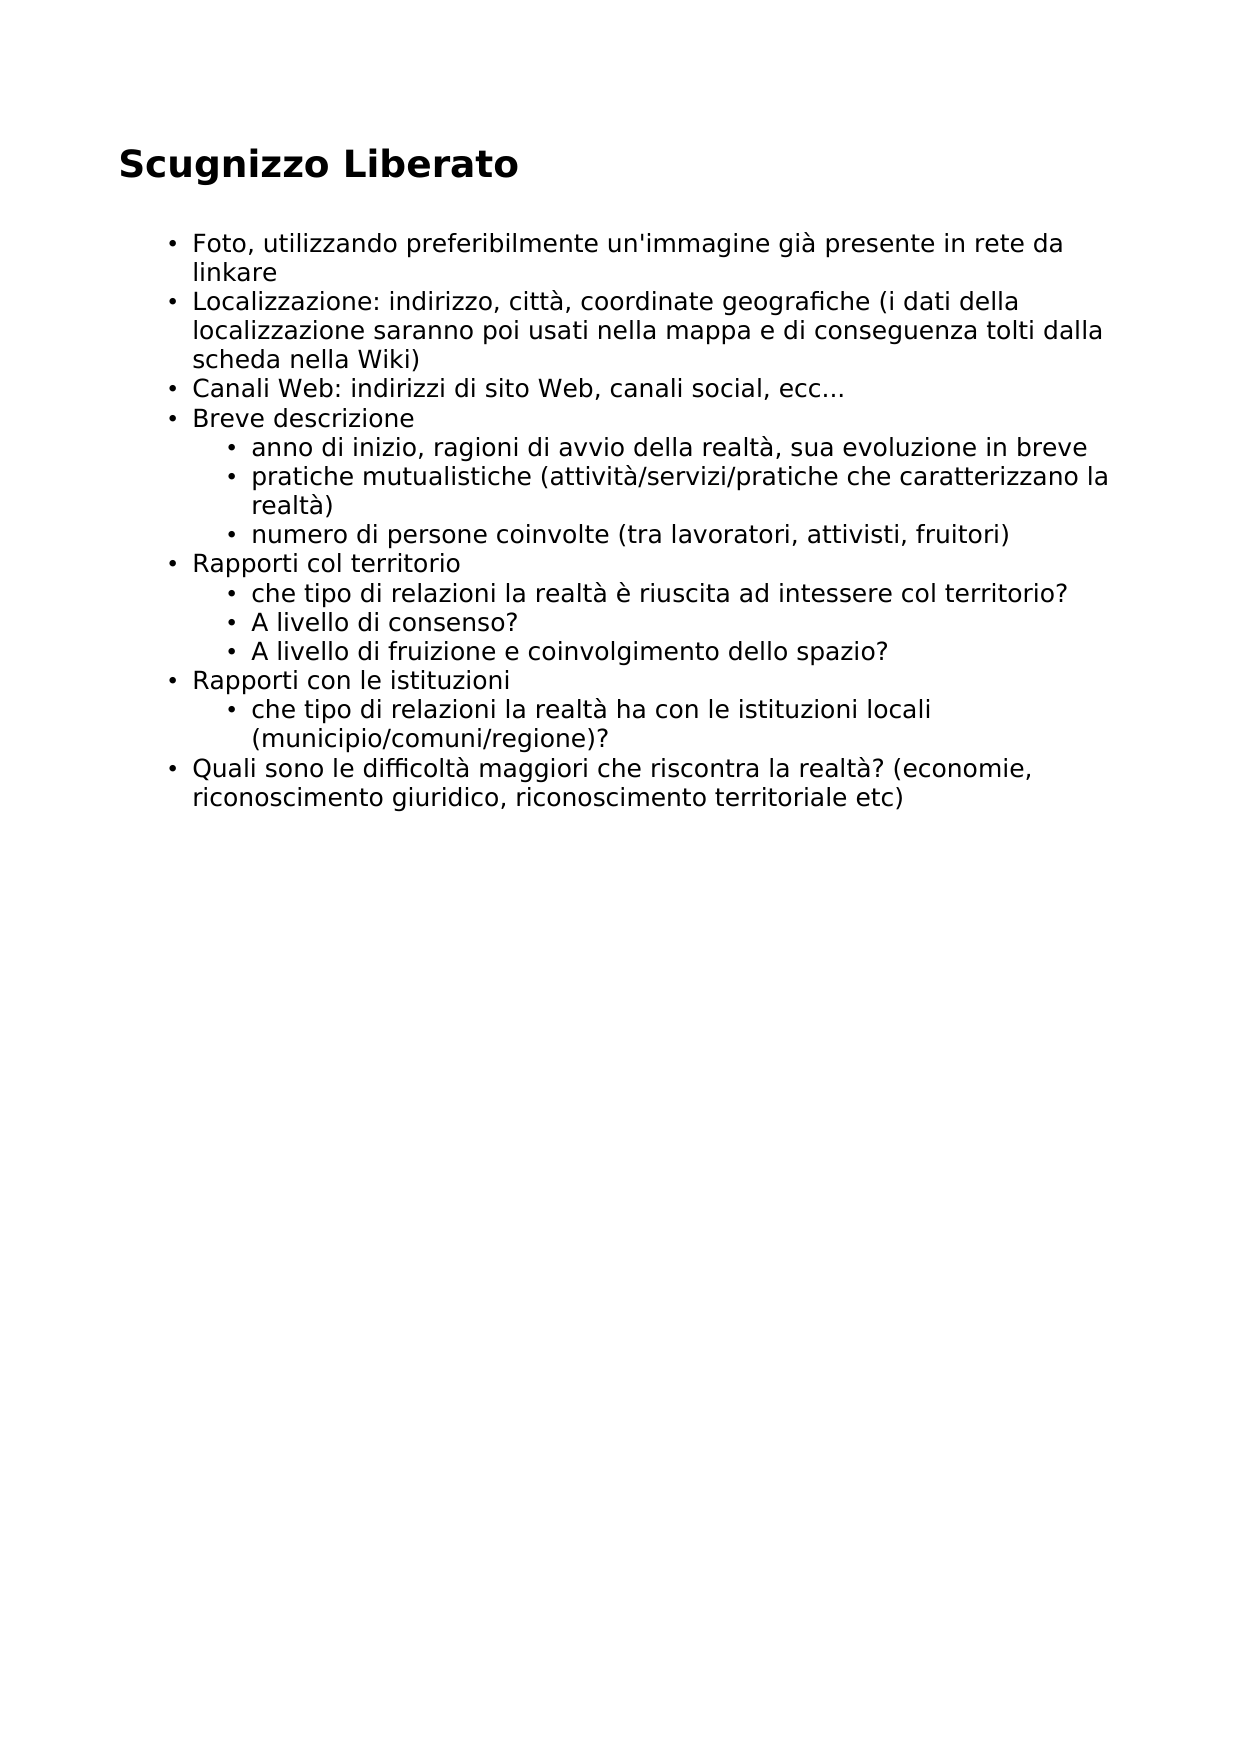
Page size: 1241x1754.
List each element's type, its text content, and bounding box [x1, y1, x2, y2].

list Rapporti col territorio [177, 549, 1122, 579]
list A livello di fruizione e coinvolgimento dello spazio? [236, 637, 1122, 666]
list Foto, utilizzando preferibilmente un'immagine già presente in rete da linkare [177, 229, 1122, 287]
list anno di inizio, ragioni di avvio della realtà, sua evoluzione in breve [236, 433, 1122, 462]
list che tipo di relazioni la realtà è riuscita ad intessere col territorio? [236, 579, 1122, 608]
list numero di persone coinvolte (tra lavoratori, attivisti, fruitori) [236, 520, 1122, 549]
list Breve descrizione [177, 404, 1122, 433]
list pratiche mutualistiche (attività/servizi/pratiche che caratterizzano la realtà) [236, 462, 1122, 520]
list Canali Web: indirizzi di sito Web, canali social, ecc... [177, 374, 1122, 404]
subtitle Scugnizzo Liberato [118, 143, 1122, 187]
list che tipo di relazioni la realtà ha con le istituzioni locali (municipio/comuni/regione)? [236, 695, 1122, 754]
list Localizzazione: indirizzo, città, coordinate geografiche (i dati della localizzazione saranno poi usati nella mappa e di conseguenza tolti dalla scheda nella Wiki) [177, 287, 1122, 374]
list Quali sono le difficoltà maggiori che riscontra la realtà? (economie, riconoscimento giuridico, riconoscimento territoriale etc) [177, 754, 1122, 812]
list A livello di consenso? [236, 608, 1122, 637]
list Rapporti con le istituzioni [177, 666, 1122, 695]
